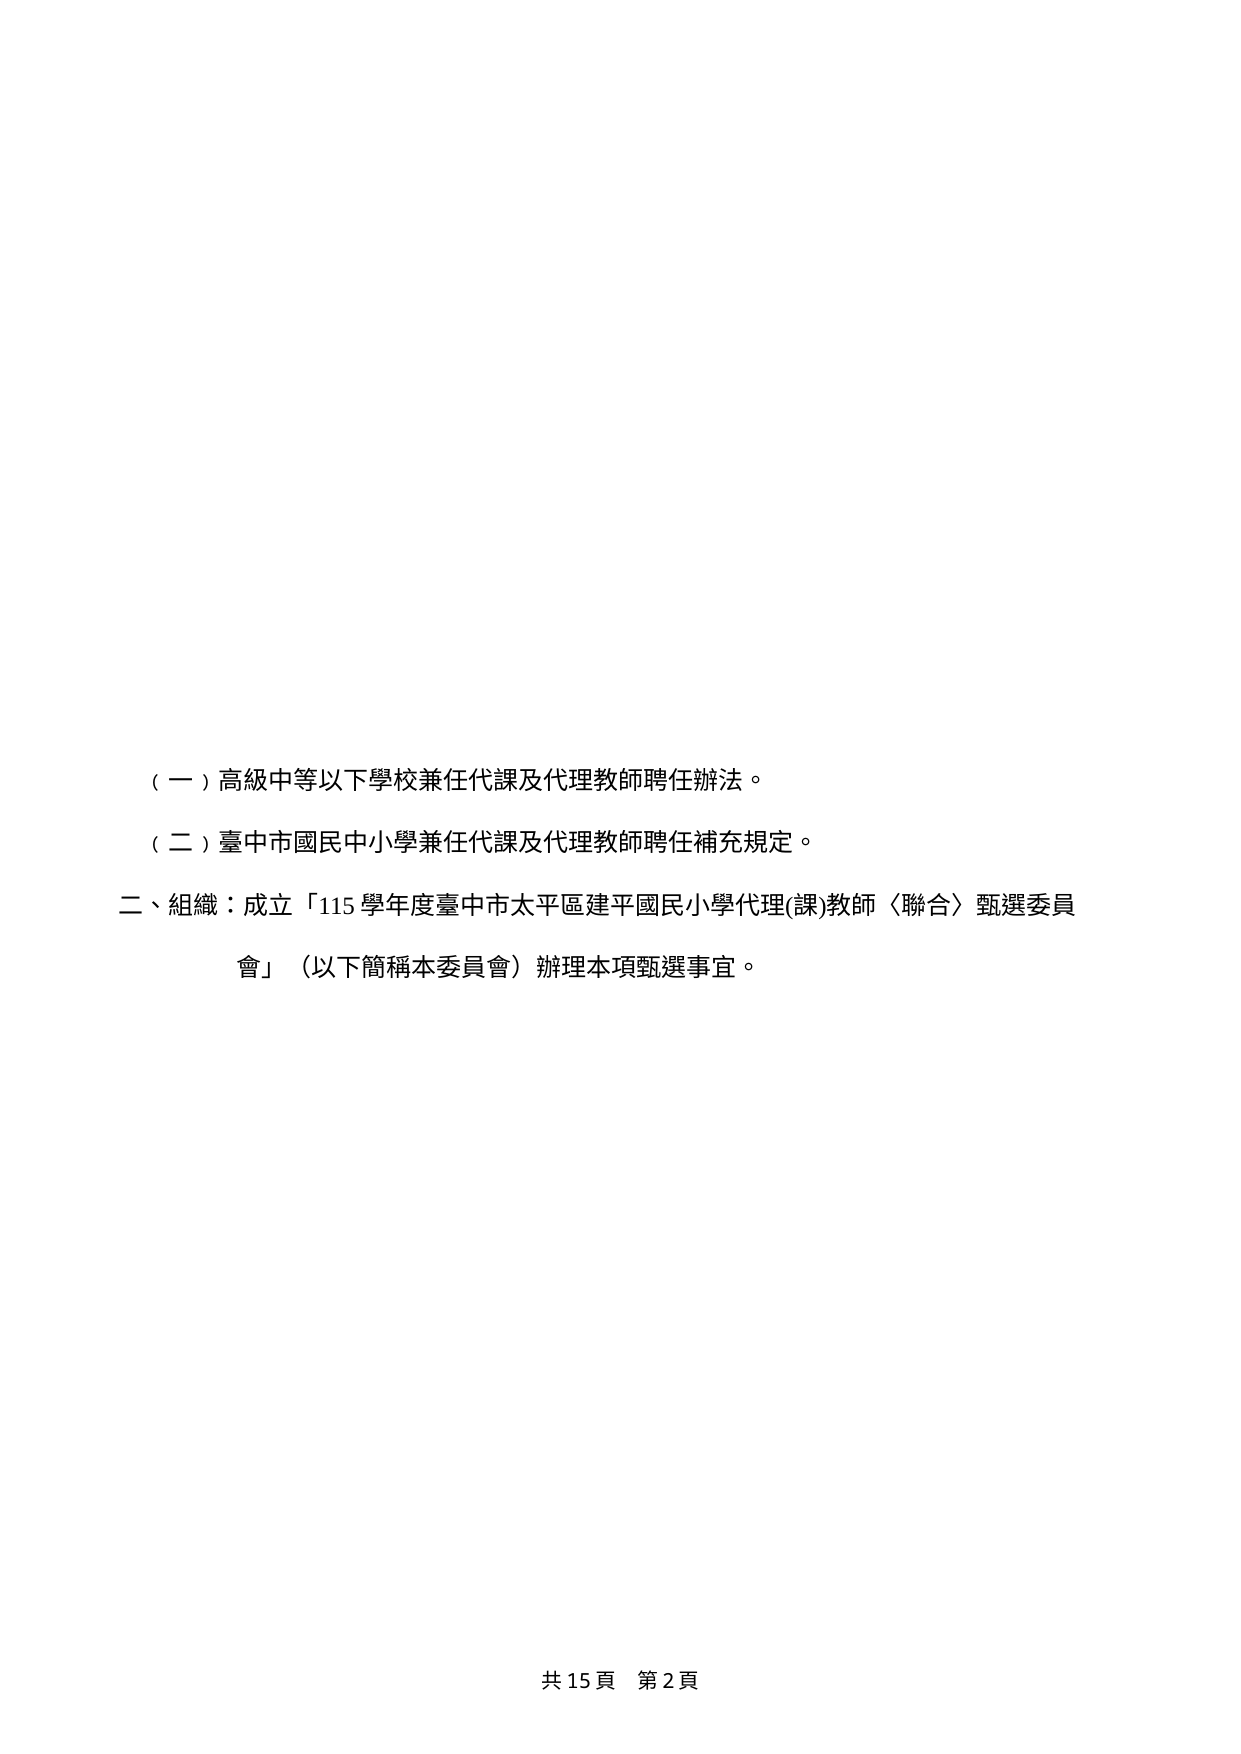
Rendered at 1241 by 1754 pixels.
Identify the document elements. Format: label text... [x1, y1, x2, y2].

text ﹙二﹚臺中市國民中小學兼任代課及代理教師聘任補充規定。 [143, 799, 1122, 862]
text 二、組織：成立「115學年度臺中市太平區建平國民小學代理(課)教師〈聯合〉甄選委員會」（以下簡稱本委員會）辦理本項甄選事宜。 [118, 862, 1122, 987]
text ﹙一﹚高級中等以下學校兼任代課及代理教師聘任辦法。 [143, 737, 1122, 799]
